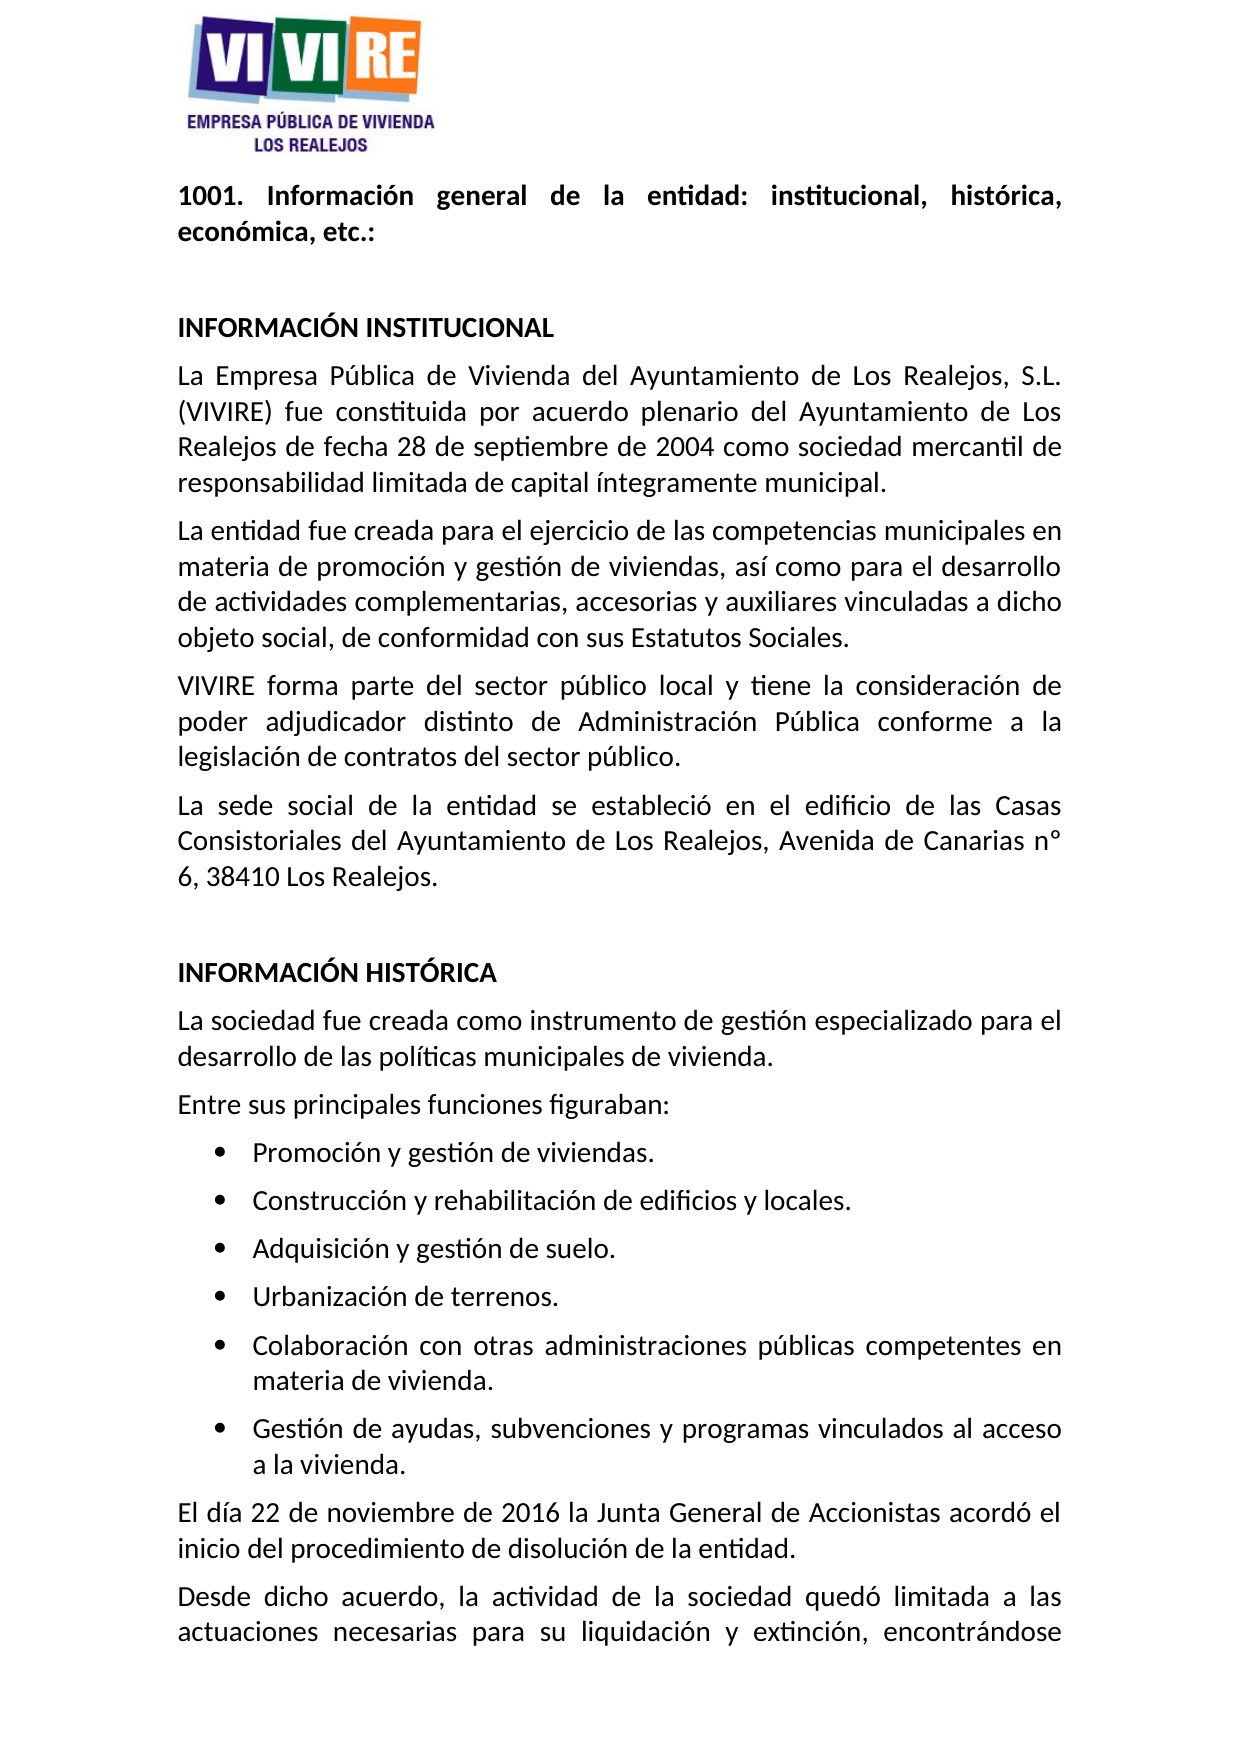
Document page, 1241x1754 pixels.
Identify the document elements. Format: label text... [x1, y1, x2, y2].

text INFORMACIÓN HISTÓRICA [177, 954, 1063, 990]
text Entre sus principales funciones figuraban: [177, 1086, 1063, 1122]
list Promoción y gestión de viviendas. [215, 1134, 1063, 1170]
list Colaboración con otras administraciones públicas competentes en materia de vivienda. [215, 1327, 1063, 1398]
text La Empresa Pública de Vivienda del Ayuntamiento de Los Realejos, S.L. (VIVIRE) fue constituida por acuerdo plenario del Ayuntamiento de Los Realejos de fecha 28 de septiembre de 2004 como sociedad mercantil de responsabilidad limitada de capital íntegramente municipal. [177, 357, 1063, 500]
text La sociedad fue creada como instrumento de gestión especializado para el desarrollo de las políticas municipales de vivienda. [177, 1002, 1063, 1073]
text INFORMACIÓN INSTITUCIONAL [177, 309, 1063, 345]
list Construcción y rehabilitación de edificios y locales. [215, 1182, 1063, 1218]
text La entidad fue creada para el ejercicio de las competencias municipales en materia de promoción y gestión de viviendas, así como para el desarrollo de actividades complementarias, accesorias y auxiliares vinculadas a dicho objeto social, de conformidad con sus Estatutos Sociales. [177, 512, 1063, 655]
text 1001. Información general de la entidad: institucional, histórica, económica, etc.: [177, 177, 1063, 248]
list Gestión de ayudas, subvenciones y programas vinculados al acceso a la vivienda. [215, 1410, 1063, 1482]
text La sede social de la entidad se estableció en el edificio de las Casas Consistoriales del Ayuntamiento de Los Realejos, Avenida de Canarias nº 6, 38410 Los Realejos. [177, 787, 1063, 893]
text El día 22 de noviembre de 2016 la Junta General de Accionistas acordó el inicio del procedimiento de disolución de la entidad. [177, 1494, 1063, 1565]
text Desde dicho acuerdo, la actividad de la sociedad quedó limitada a las actuaciones necesarias para su liquidación y extinción, encontrándose [177, 1578, 1063, 1649]
list Urbanización de terrenos. [215, 1278, 1063, 1314]
list Adquisición y gestión de suelo. [215, 1230, 1063, 1266]
text VIVIRE forma parte del sector público local y tiene la consideración de poder adjudicador distinto de Administración Pública conforme a la legislación de contratos del sector público. [177, 667, 1063, 774]
